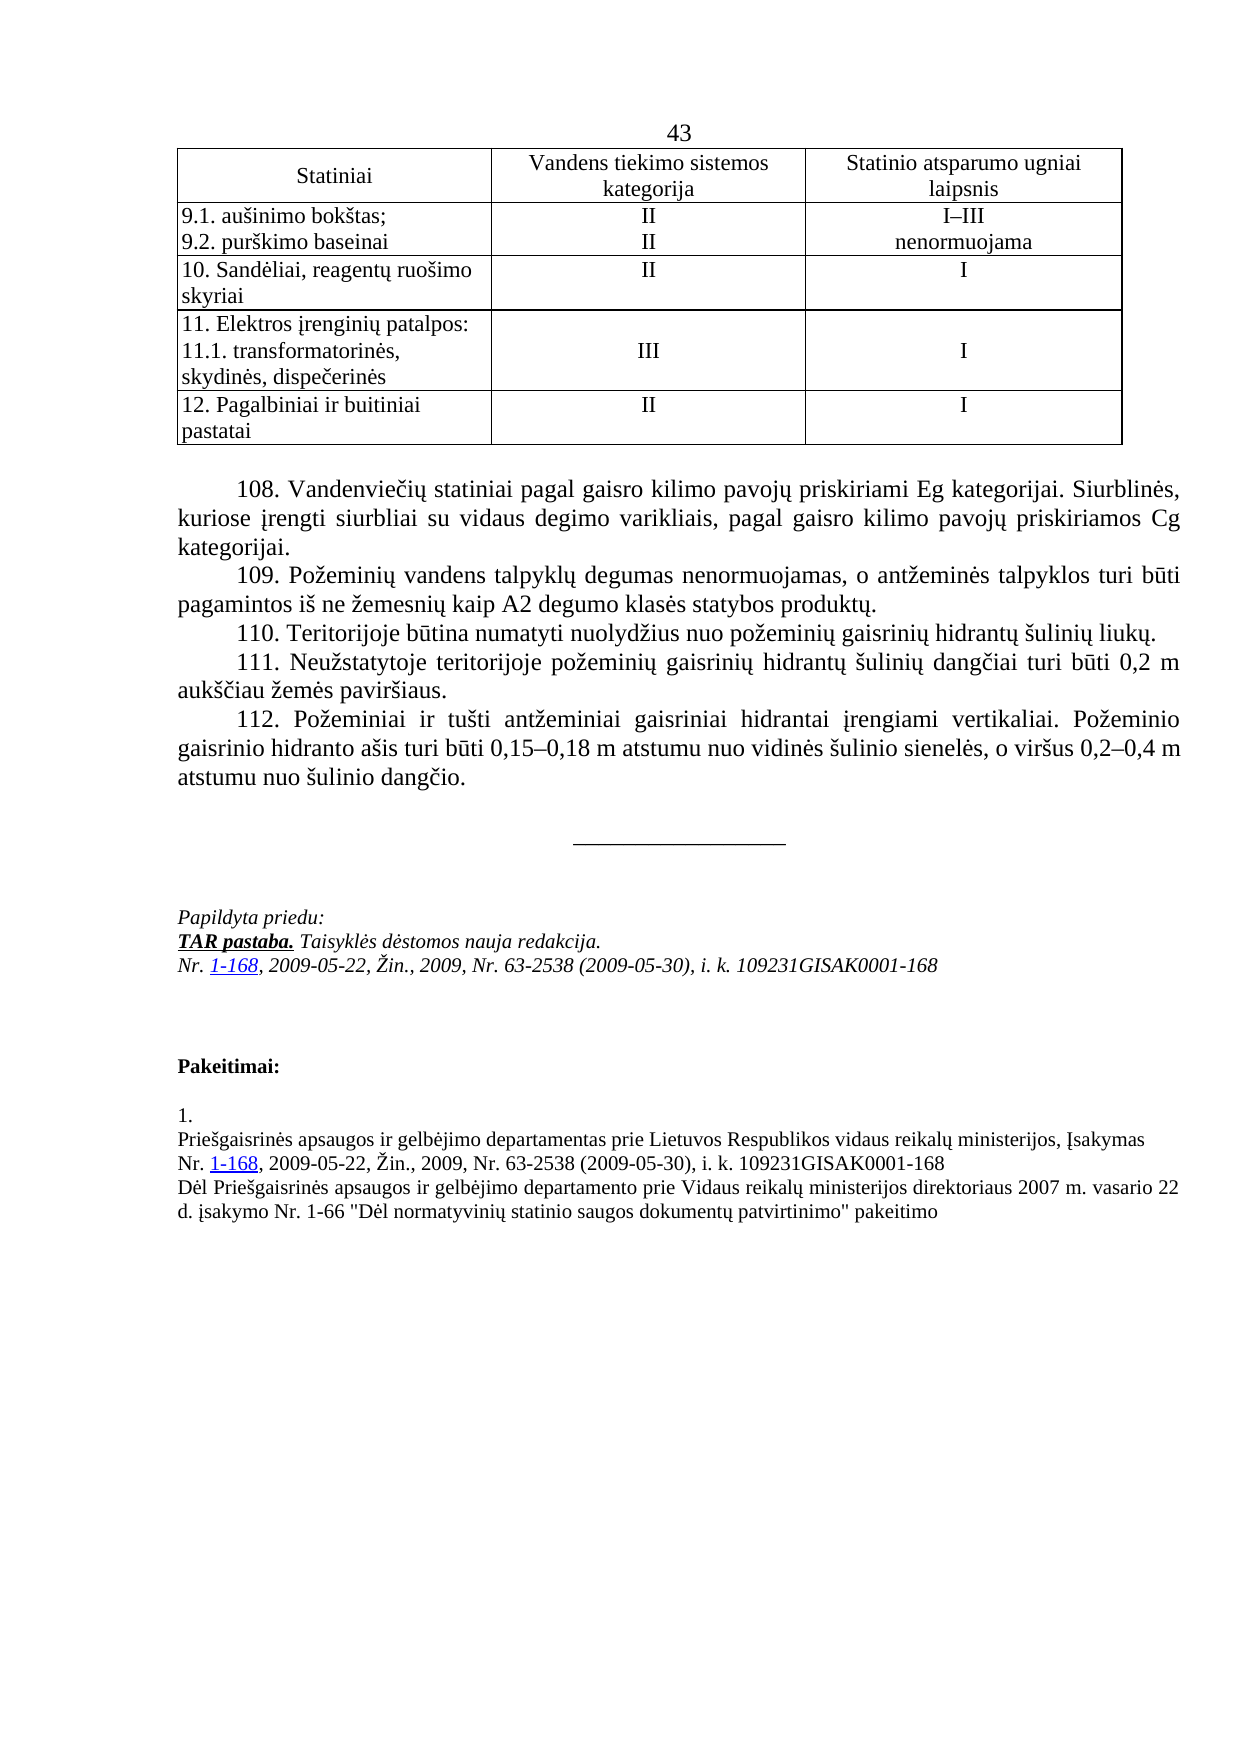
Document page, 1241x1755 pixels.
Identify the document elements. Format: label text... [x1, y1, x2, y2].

table_cell [492, 311, 805, 337]
table_header Statinio atsparumo ugniai laipsnis [806, 149, 1121, 202]
table_cell 11. Elektros įrenginių patalpos: [178, 311, 491, 337]
table_header Vandens tiekimo sistemos kategorija [492, 149, 805, 202]
table_cell III [492, 337, 805, 389]
table_cell nenormuojama [806, 228, 1121, 254]
table_header Statiniai [178, 149, 491, 202]
text 109. Požeminių vandens talpyklų degumas nenormuojamas, o antžeminės talpyklos turi būti pagamintos iš ne žemesnių kaip A2 degumo klasės statybos produktų. [177, 560, 1181, 618]
table_cell I [806, 256, 1121, 309]
text 112. Požeminiai ir tušti antžeminiai gaisriniai hidrantai įrengiami vertikaliai. Požeminio gaisrinio hidranto ašis turi būti 0,15–0,18 m atstumu nuo vidinės šulinio sienelės, o viršus 0,2–0,4 m atstumu nuo šulinio dangčio. [177, 704, 1181, 790]
table_cell [806, 311, 1121, 337]
text Nr. 1-168, 2009-05-22, Žin., 2009, Nr. 63-2538 (2009-05-30), i. k. 109231GISAK0001-168 [177, 953, 1181, 977]
table_cell 11.1. transformatorinės, skydinės, dispečerinės [178, 337, 491, 389]
text Dėl Priešgaisrinės apsaugos ir gelbėjimo departamento prie Vidaus reikalų ministerijos direktoriaus 2007 m. vasario 22 d. įsakymo Nr. 1-66 "Dėl normatyvinių statinio saugos dokumentų patvirtinimo" pakeitimo [177, 1175, 1181, 1223]
text 108. Vandenviečių statiniai pagal gaisro kilimo pavojų priskiriami Eg kategorijai. Siurblinės, kuriose įrengti siurbliai su vidaus degimo varikliais, pagal gaisro kilimo pavojų priskiriamos Cg kategorijai. [177, 474, 1181, 560]
text Papildyta priedu: [177, 905, 1181, 929]
text 110. Teritorijoje būtina numatyti nuolydžius nuo požeminių gaisrinių hidrantų šulinių liukų. [177, 618, 1181, 647]
table_cell 9.2. purškimo baseinai [178, 228, 491, 254]
text _________________ [177, 819, 1181, 848]
text Priešgaisrinės apsaugos ir gelbėjimo departamentas prie Lietuvos Respublikos vidaus reikalų ministerijos, Įsakymas [177, 1127, 1181, 1151]
text 111. Neužstatytoje teritorijoje požeminių gaisrinių hidrantų šulinių dangčiai turi būti 0,2 m aukščiau žemės paviršiaus. [177, 647, 1181, 704]
table_cell II [492, 228, 805, 254]
table_cell I [806, 337, 1121, 389]
table_cell II [492, 203, 805, 228]
text Nr. 1-168, 2009-05-22, Žin., 2009, Nr. 63-2538 (2009-05-30), i. k. 109231GISAK0001-168 [177, 1151, 1181, 1175]
text TAR pastaba. Taisyklės dėstomos nauja redakcija. [177, 929, 1181, 953]
table_cell 9.1. aušinimo bokštas; [178, 203, 491, 228]
table_cell I–III [806, 203, 1121, 228]
text 1. [177, 1102, 1181, 1127]
table_cell I [806, 391, 1121, 444]
table_cell II [492, 256, 805, 309]
table_cell II [492, 391, 805, 444]
text Pakeitimai: [177, 1054, 1181, 1078]
table_cell 12. Pagalbiniai ir buitiniai pastatai [178, 391, 491, 444]
table_cell 10. Sandėliai, reagentų ruošimo skyriai [178, 256, 491, 309]
